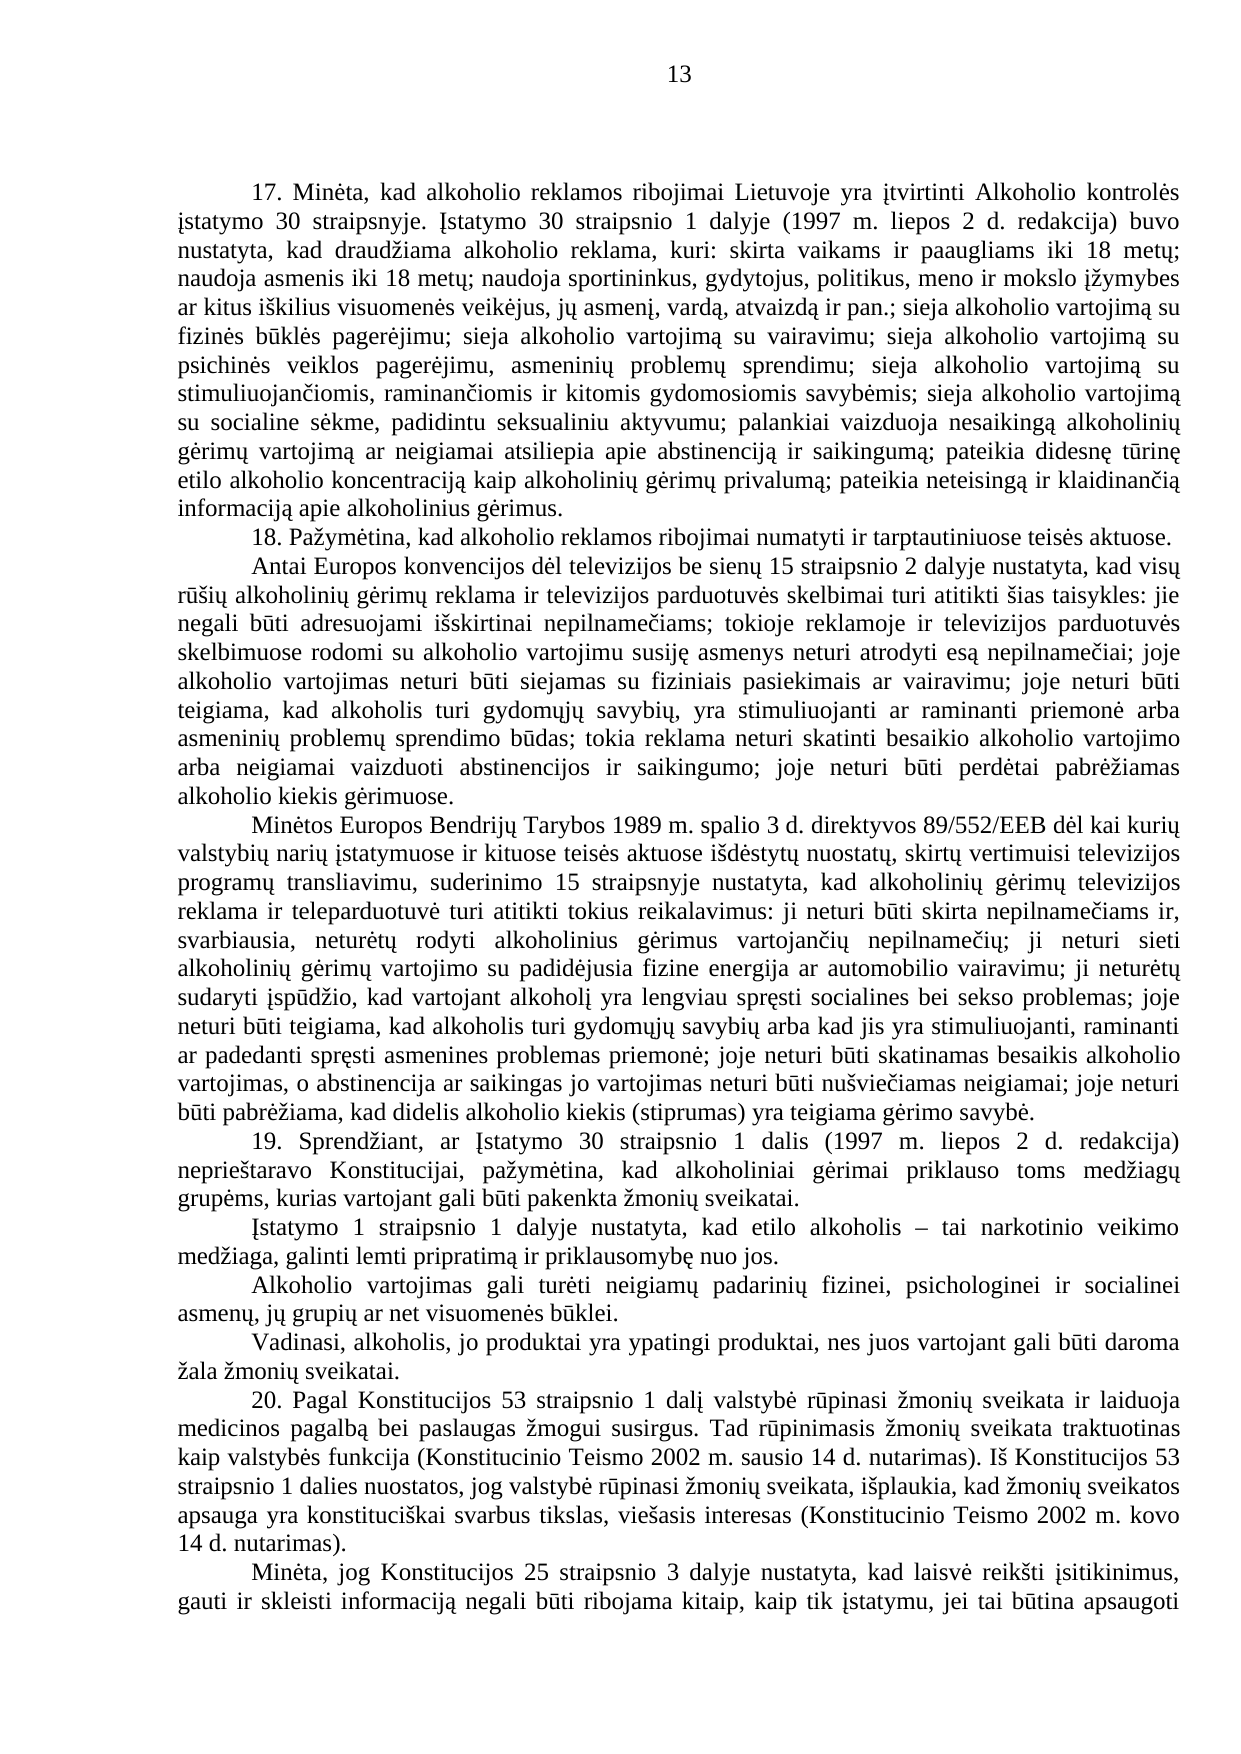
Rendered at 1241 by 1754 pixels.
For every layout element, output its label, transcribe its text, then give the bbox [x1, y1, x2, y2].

text Įstatymo 1 straipsnio 1 dalyje nustatyta, kad etilo alkoholis – tai narkotinio veikimo medžiaga, galinti lemti pripratimą ir priklausomybę nuo jos. [177, 1212, 1181, 1270]
text Minėta, jog Konstitucijos 25 straipsnio 3 dalyje nustatyta, kad laisvė reikšti įsitikinimus, gauti ir skleisti informaciją negali būti ribojama kitaip, kaip tik įstatymu, jei tai būtina apsaugoti [177, 1557, 1181, 1615]
text Vadinasi, alkoholis, jo produktai yra ypatingi produktai, nes juos vartojant gali būti daroma žala žmonių sveikatai. [177, 1327, 1181, 1385]
text 19. Sprendžiant, ar Įstatymo 30 straipsnio 1 dalis (1997 m. liepos 2 d. redakcija) neprieštaravo Konstitucijai, pažymėtina, kad alkoholiniai gėrimai priklauso toms medžiagų grupėms, kurias vartojant gali būti pakenkta žmonių sveikatai. [177, 1126, 1181, 1212]
text 17. Minėta, kad alkoholio reklamos ribojimai Lietuvoje yra įtvirtinti Alkoholio kontrolės įstatymo 30 straipsnyje. Įstatymo 30 straipsnio 1 dalyje (1997 m. liepos 2 d. redakcija) buvo nustatyta, kad draudžiama alkoholio reklama, kuri: skirta vaikams ir paaugliams iki 18 metų; naudoja asmenis iki 18 metų; naudoja sportininkus, gydytojus, politikus, meno ir mokslo įžymybes ar kitus iškilius visuomenės veikėjus, jų asmenį, vardą, atvaizdą ir pan.; sieja alkoholio vartojimą su fizinės būklės pagerėjimu; sieja alkoholio vartojimą su vairavimu; sieja alkoholio vartojimą su psichinės veiklos pagerėjimu, asmeninių problemų sprendimu; sieja alkoholio vartojimą su stimuliuojančiomis, raminančiomis ir kitomis gydomosiomis savybėmis; sieja alkoholio vartojimą su socialine sėkme, padidintu seksualiniu aktyvumu; palankiai vaizduoja nesaikingą alkoholinių gėrimų vartojimą ar neigiamai atsiliepia apie abstinenciją ir saikingumą; pateikia didesnę tūrinę etilo alkoholio koncentraciją kaip alkoholinių gėrimų privalumą; pateikia neteisingą ir klaidinančią informaciją apie alkoholinius gėrimus. [177, 177, 1181, 522]
text 18. Pažymėtina, kad alkoholio reklamos ribojimai numatyti ir tarptautiniuose teisės aktuose. [177, 522, 1181, 551]
text 20. Pagal Konstitucijos 53 straipsnio 1 dalį valstybė rūpinasi žmonių sveikata ir laiduoja medicinos pagalbą bei paslaugas žmogui susirgus. Tad rūpinimasis žmonių sveikata traktuotinas kaip valstybės funkcija (Konstitucinio Teismo 2002 m. sausio 14 d. nutarimas). Iš Konstitucijos 53 straipsnio 1 dalies nuostatos, jog valstybė rūpinasi žmonių sveikata, išplaukia, kad žmonių sveikatos apsauga yra konstituciškai svarbus tikslas, viešasis interesas (Konstitucinio Teismo 2002 m. kovo 14 d. nutarimas). [177, 1385, 1181, 1557]
text Minėtos Europos Bendrijų Tarybos 1989 m. spalio 3 d. direktyvos 89/552/EEB dėl kai kurių valstybių narių įstatymuose ir kituose teisės aktuose išdėstytų nuostatų, skirtų vertimuisi televizijos programų transliavimu, suderinimo 15 straipsnyje nustatyta, kad alkoholinių gėrimų televizijos reklama ir teleparduotuvė turi atitikti tokius reikalavimus: ji neturi būti skirta nepilnamečiams ir, svarbiausia, neturėtų rodyti alkoholinius gėrimus vartojančių nepilnamečių; ji neturi sieti alkoholinių gėrimų vartojimo su padidėjusia fizine energija ar automobilio vairavimu; ji neturėtų sudaryti įspūdžio, kad vartojant alkoholį yra lengviau spręsti socialines bei sekso problemas; joje neturi būti teigiama, kad alkoholis turi gydomųjų savybių arba kad jis yra stimuliuojanti, raminanti ar padedanti spręsti asmenines problemas priemonė; joje neturi būti skatinamas besaikis alkoholio vartojimas, o abstinencija ar saikingas jo vartojimas neturi būti nušviečiamas neigiamai; joje neturi būti pabrėžiama, kad didelis alkoholio kiekis (stiprumas) yra teigiama gėrimo savybė. [177, 810, 1181, 1126]
text Alkoholio vartojimas gali turėti neigiamų padarinių fizinei, psichologinei ir socialinei asmenų, jų grupių ar net visuomenės būklei. [177, 1270, 1181, 1327]
text Antai Europos konvencijos dėl televizijos be sienų 15 straipsnio 2 dalyje nustatyta, kad visų rūšių alkoholinių gėrimų reklama ir televizijos parduotuvės skelbimai turi atitikti šias taisykles: jie negali būti adresuojami išskirtinai nepilnamečiams; tokioje reklamoje ir televizijos parduotuvės skelbimuose rodomi su alkoholio vartojimu susiję asmenys neturi atrodyti esą nepilnamečiai; joje alkoholio vartojimas neturi būti siejamas su fiziniais pasiekimais ar vairavimu; joje neturi būti teigiama, kad alkoholis turi gydomųjų savybių, yra stimuliuojanti ar raminanti priemonė arba asmeninių problemų sprendimo būdas; tokia reklama neturi skatinti besaikio alkoholio vartojimo arba neigiamai vaizduoti abstinencijos ir saikingumo; joje neturi būti perdėtai pabrėžiamas alkoholio kiekis gėrimuose. [177, 551, 1181, 810]
